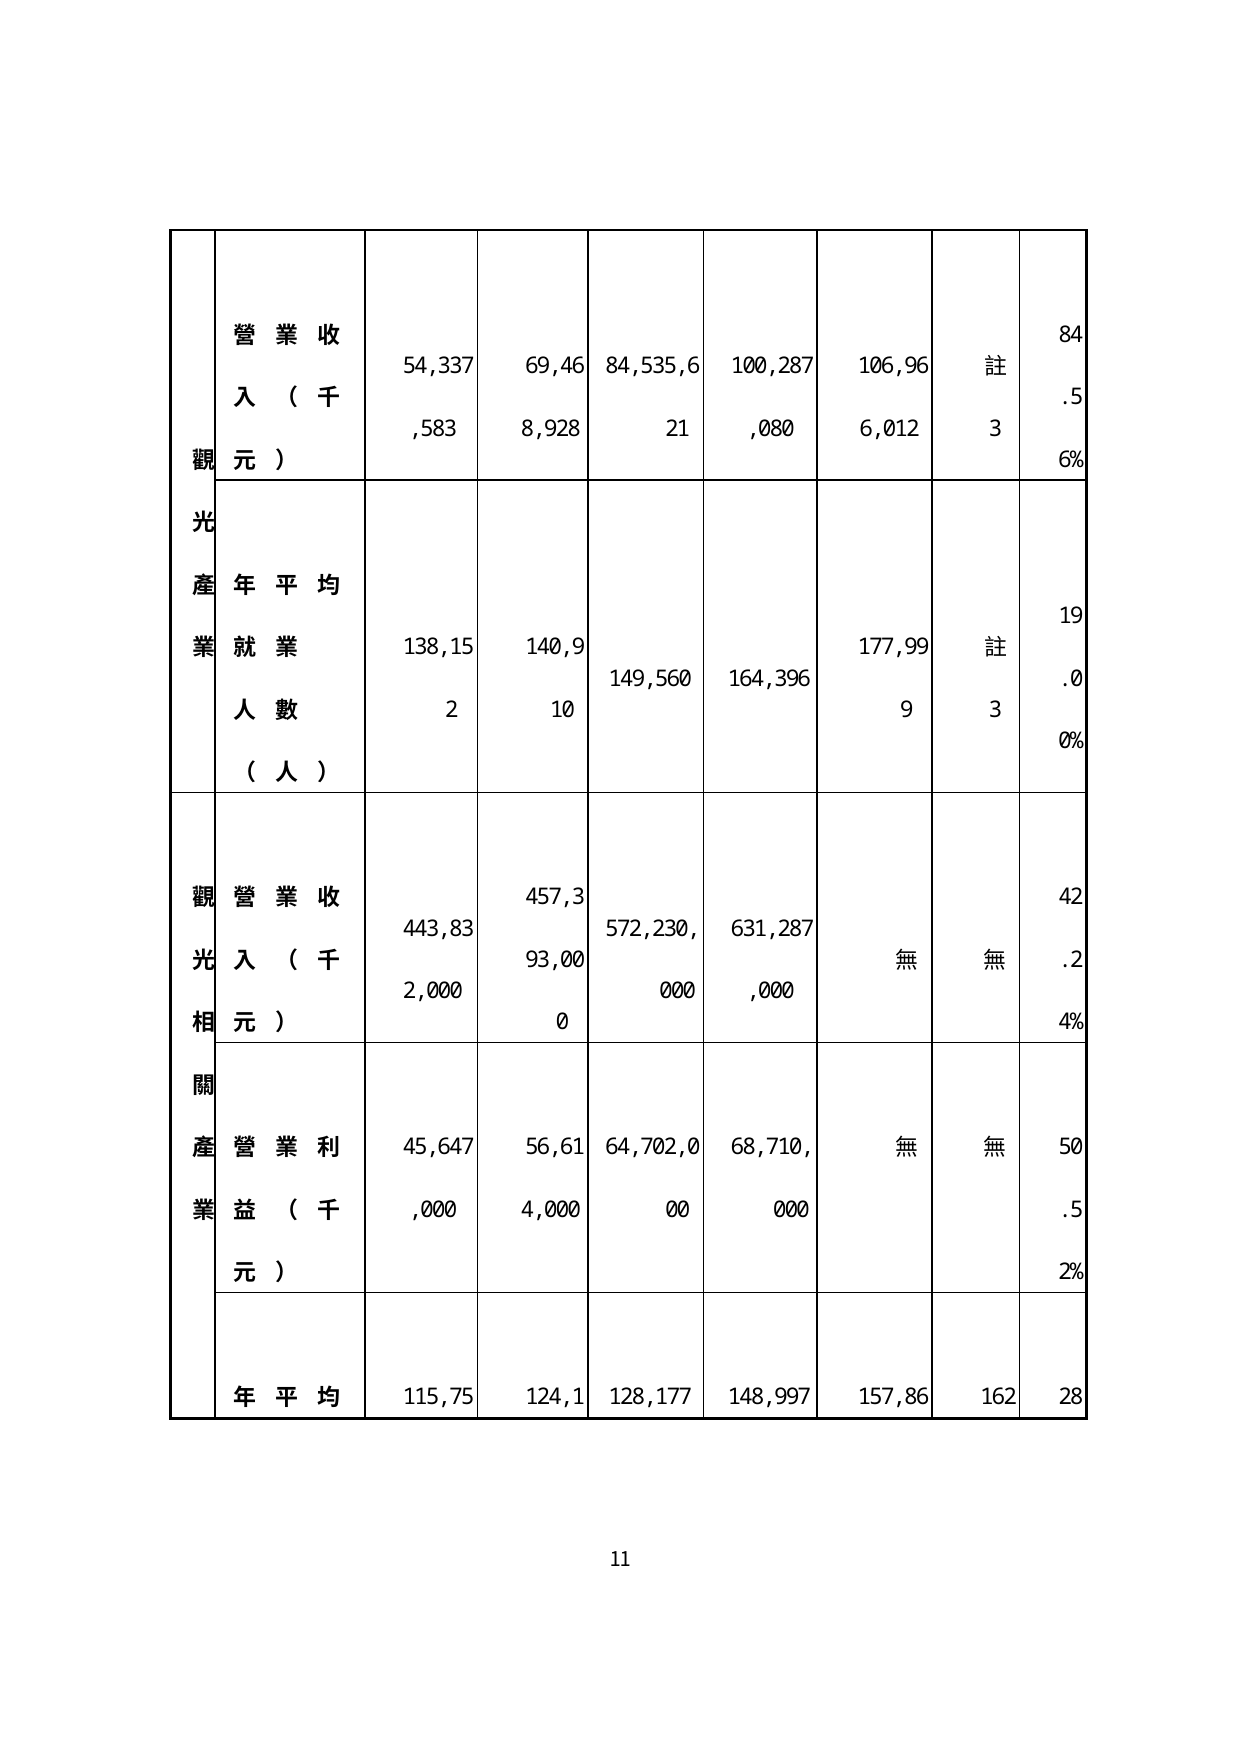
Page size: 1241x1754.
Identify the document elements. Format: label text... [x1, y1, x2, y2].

table_cell 年平均就業 人數（人） [216, 481, 364, 792]
table_cell 69,468,928 [478, 231, 587, 479]
table_cell 56,614,000 [478, 1043, 587, 1292]
table_cell 年平均 [216, 1293, 364, 1417]
table_cell 無 [933, 793, 1019, 1042]
table_cell 營業收入（千元） [216, 231, 364, 479]
table_cell 148,997 [704, 1293, 816, 1417]
table_cell 無 [818, 793, 931, 1042]
table_cell 無 [933, 1043, 1019, 1292]
table_cell 84.56% [1020, 231, 1085, 479]
table_cell 68,710,000 [704, 1043, 816, 1292]
table_cell 443,832,000 [366, 793, 477, 1042]
table_cell 572,230,000 [589, 793, 703, 1042]
table_cell 28 [1020, 1293, 1085, 1417]
table_cell 觀光相關產業 [172, 793, 214, 1417]
table_cell 45,647,000 [366, 1043, 477, 1292]
table_cell 164,396 [704, 481, 816, 792]
table_cell 無 [818, 1043, 931, 1292]
table_cell 162 [933, 1293, 1019, 1417]
table_cell 營業收入（千元） [216, 793, 364, 1042]
table_cell 177,999 [818, 481, 931, 792]
table_cell 100,287,080 [704, 231, 816, 479]
table_cell 50.52% [1020, 1043, 1085, 1292]
table_cell 註3 [933, 481, 1019, 792]
table_cell 觀光產業 [172, 231, 214, 792]
table_cell 457,393,000 [478, 793, 587, 1042]
table_cell 19.00% [1020, 481, 1085, 792]
table_cell 註3 [933, 231, 1019, 479]
table_cell 115,75 [366, 1293, 477, 1417]
table_cell 128,177 [589, 1293, 703, 1417]
table_cell 42.24% [1020, 793, 1085, 1042]
table_cell 140,910 [478, 481, 587, 792]
table_cell 124,1 [478, 1293, 587, 1417]
table_cell 營業利益（千元） [216, 1043, 364, 1292]
table_cell 138,152 [366, 481, 477, 792]
table_cell 54,337,583 [366, 231, 477, 479]
table_cell 149,560 [589, 481, 703, 792]
table_cell 84,535,621 [589, 231, 703, 479]
table_cell 157,86 [818, 1293, 931, 1417]
table_cell 106,966,012 [818, 231, 931, 479]
table_cell 631,287,000 [704, 793, 816, 1042]
table_cell 64,702,000 [589, 1043, 703, 1292]
